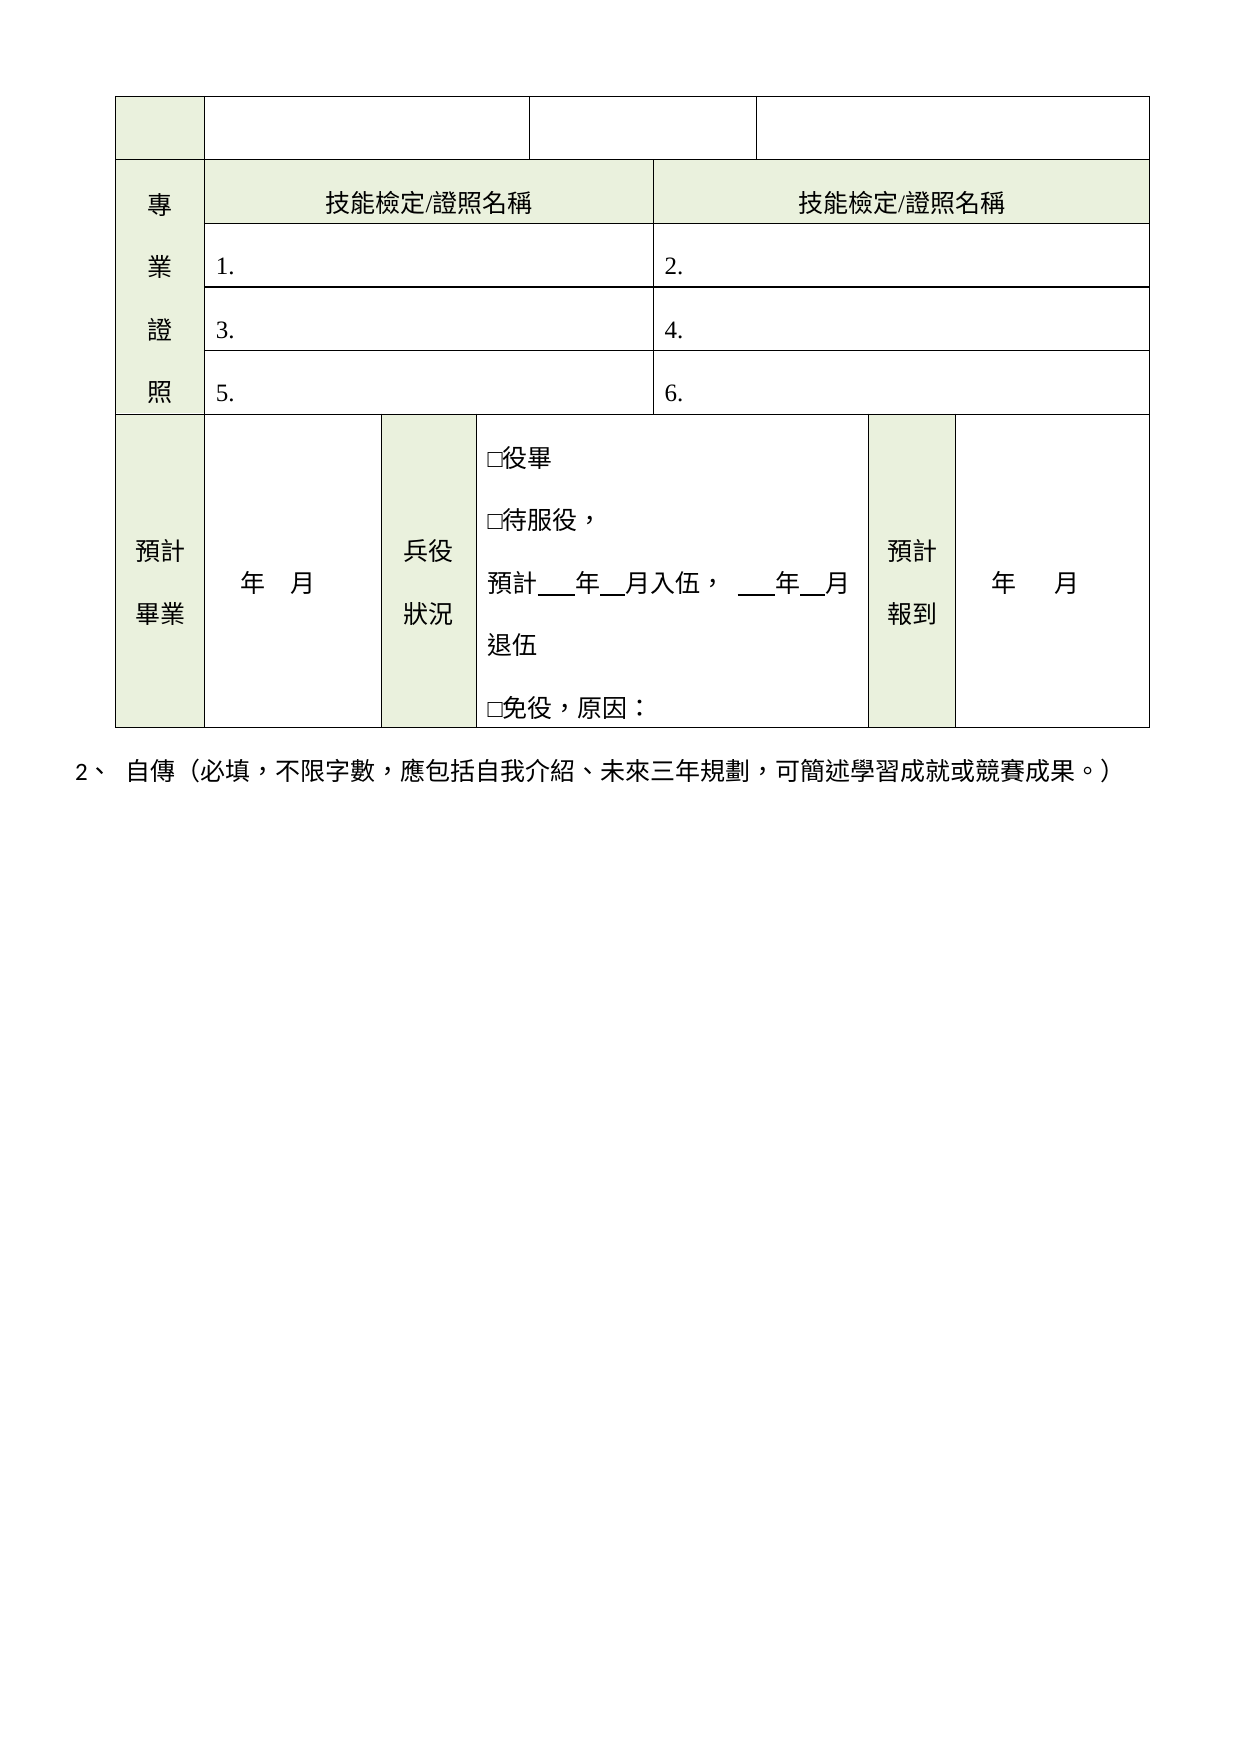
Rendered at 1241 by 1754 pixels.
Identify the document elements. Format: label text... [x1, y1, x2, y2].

list 自傳（必填，不限字數，應包括自我介紹、未來三年規劃，可簡述學習成就或競賽成果。） [75, 728, 1165, 791]
table_cell 4. [654, 288, 1149, 350]
table_cell 專 業 證 照 [116, 160, 204, 413]
table_cell 3. [205, 288, 653, 350]
table_cell 1. [205, 224, 653, 286]
table_cell 年 月 [956, 415, 1149, 727]
table_cell 年 月 [205, 415, 381, 727]
table_cell 預計 報到 [869, 415, 955, 727]
table_cell 兵役 狀況 [382, 415, 476, 727]
table_cell [757, 97, 1149, 159]
table_cell 技能檢定/證照名稱 [654, 160, 1149, 223]
table_cell 6. [654, 351, 1149, 413]
table_cell 預計 畢業 [116, 415, 204, 727]
table_cell 技能檢定/證照名稱 [205, 160, 653, 223]
table_cell [530, 97, 756, 159]
table_cell [116, 97, 204, 159]
table_cell 2. [654, 224, 1149, 286]
table_cell □役畢 □待服役， 預計 年 月入伍， 年 月退伍 □免役，原因： [477, 415, 868, 727]
table_cell 5. [205, 351, 653, 413]
table_cell [205, 97, 529, 159]
